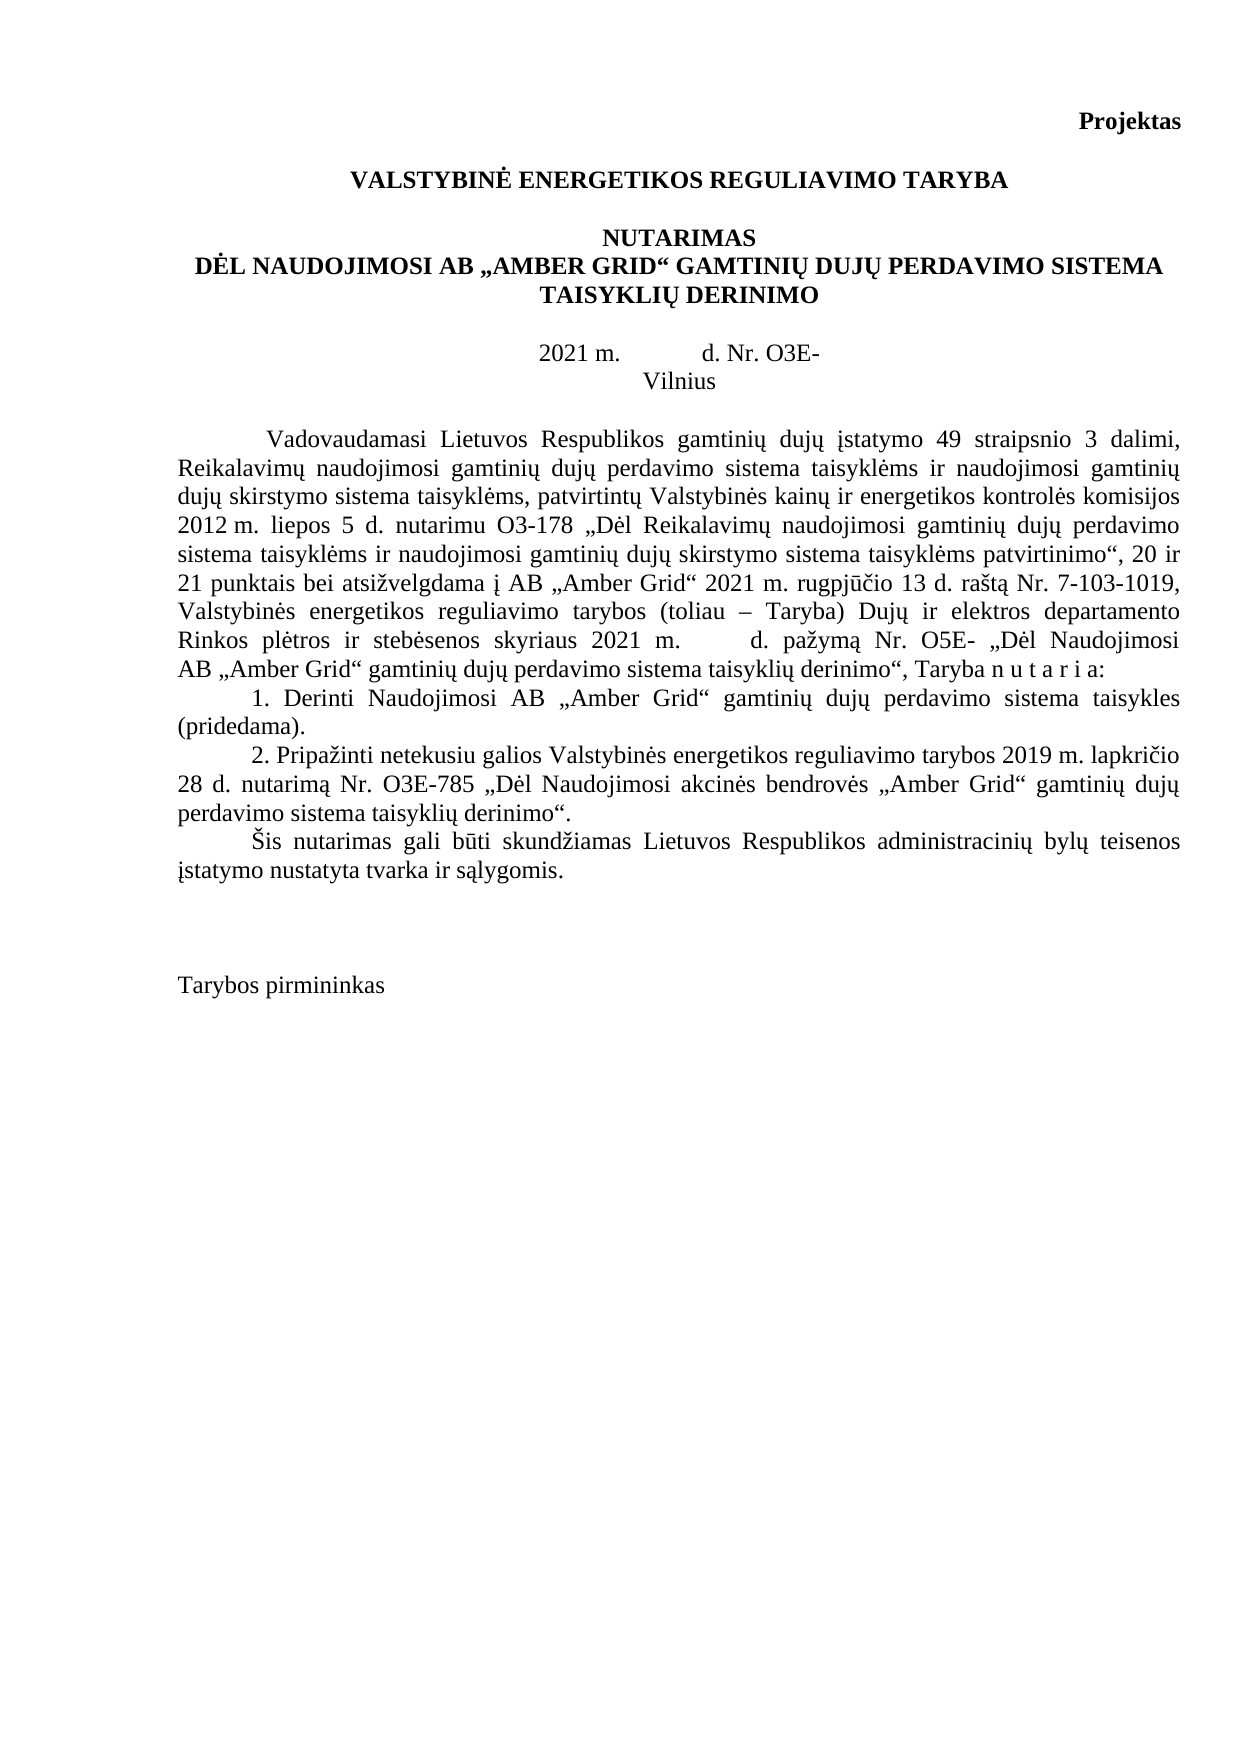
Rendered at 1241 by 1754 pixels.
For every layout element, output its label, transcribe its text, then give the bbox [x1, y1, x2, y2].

text Projektas [177, 106, 1181, 135]
text 1. Derinti Naudojimosi AB „Amber Grid“ gamtinių dujų perdavimo sistema taisykles (pridedama). [177, 683, 1181, 740]
text Šis nutarimas gali būti skundžiamas Lietuvos Respublikos administracinių bylų teisenos įstatymo nustatyta tvarka ir sąlygomis. [177, 826, 1181, 884]
text 2021 m. d. Nr. O3E- [177, 338, 1181, 366]
text NUTARIMAS [177, 223, 1181, 251]
text 2. Pripažinti netekusiu galios Valstybinės energetikos reguliavimo tarybos 2019 m. lapkričio 28 d. nutarimą Nr. O3E-785 „Dėl Naudojimosi akcinės bendrovės „Amber Grid“ gamtinių dujų perdavimo sistema taisyklių derinimo“. [177, 740, 1181, 826]
text DĖL NAUDOJIMOSI AB „AMBER GRID“ GAMTINIŲ DUJŲ PERDAVIMO SISTEMA TAISYKLIŲ DERINIMO [177, 251, 1181, 309]
text Vadovaudamasi Lietuvos Respublikos gamtinių dujų įstatymo 49 straipsnio 3 dalimi, Reikalavimų naudojimosi gamtinių dujų perdavimo sistema taisyklėms ir naudojimosi gamtinių dujų skirstymo sistema taisyklėms, patvirtintų Valstybinės kainų ir energetikos kontrolės komisijos 2012 m. liepos 5 d. nutarimu O3-178 „Dėl Reikalavimų naudojimosi gamtinių dujų perdavimo sistema taisyklėms ir naudojimosi gamtinių dujų skirstymo sistema taisyklėms patvirtinimo“, 20 ir 21 punktais bei atsižvelgdama į AB „Amber Grid“ 2021 m. rugpjūčio 13 d. raštą Nr. 7-103-1019, Valstybinės energetikos reguliavimo tarybos (toliau – Taryba) Dujų ir elektros departamento Rinkos plėtros ir stebėsenos skyriaus 2021 m. d. pažymą Nr. O5E- „Dėl Naudojimosi AB „Amber Grid“ gamtinių dujų perdavimo sistema taisyklių derinimo“, Taryba n u t a r i a: [177, 424, 1181, 683]
text VALSTYBINĖ ENERGETIKOS Reguliavimo taryba [177, 165, 1181, 194]
text Vilnius [177, 366, 1181, 395]
text Tarybos pirmininkas [177, 970, 1181, 999]
